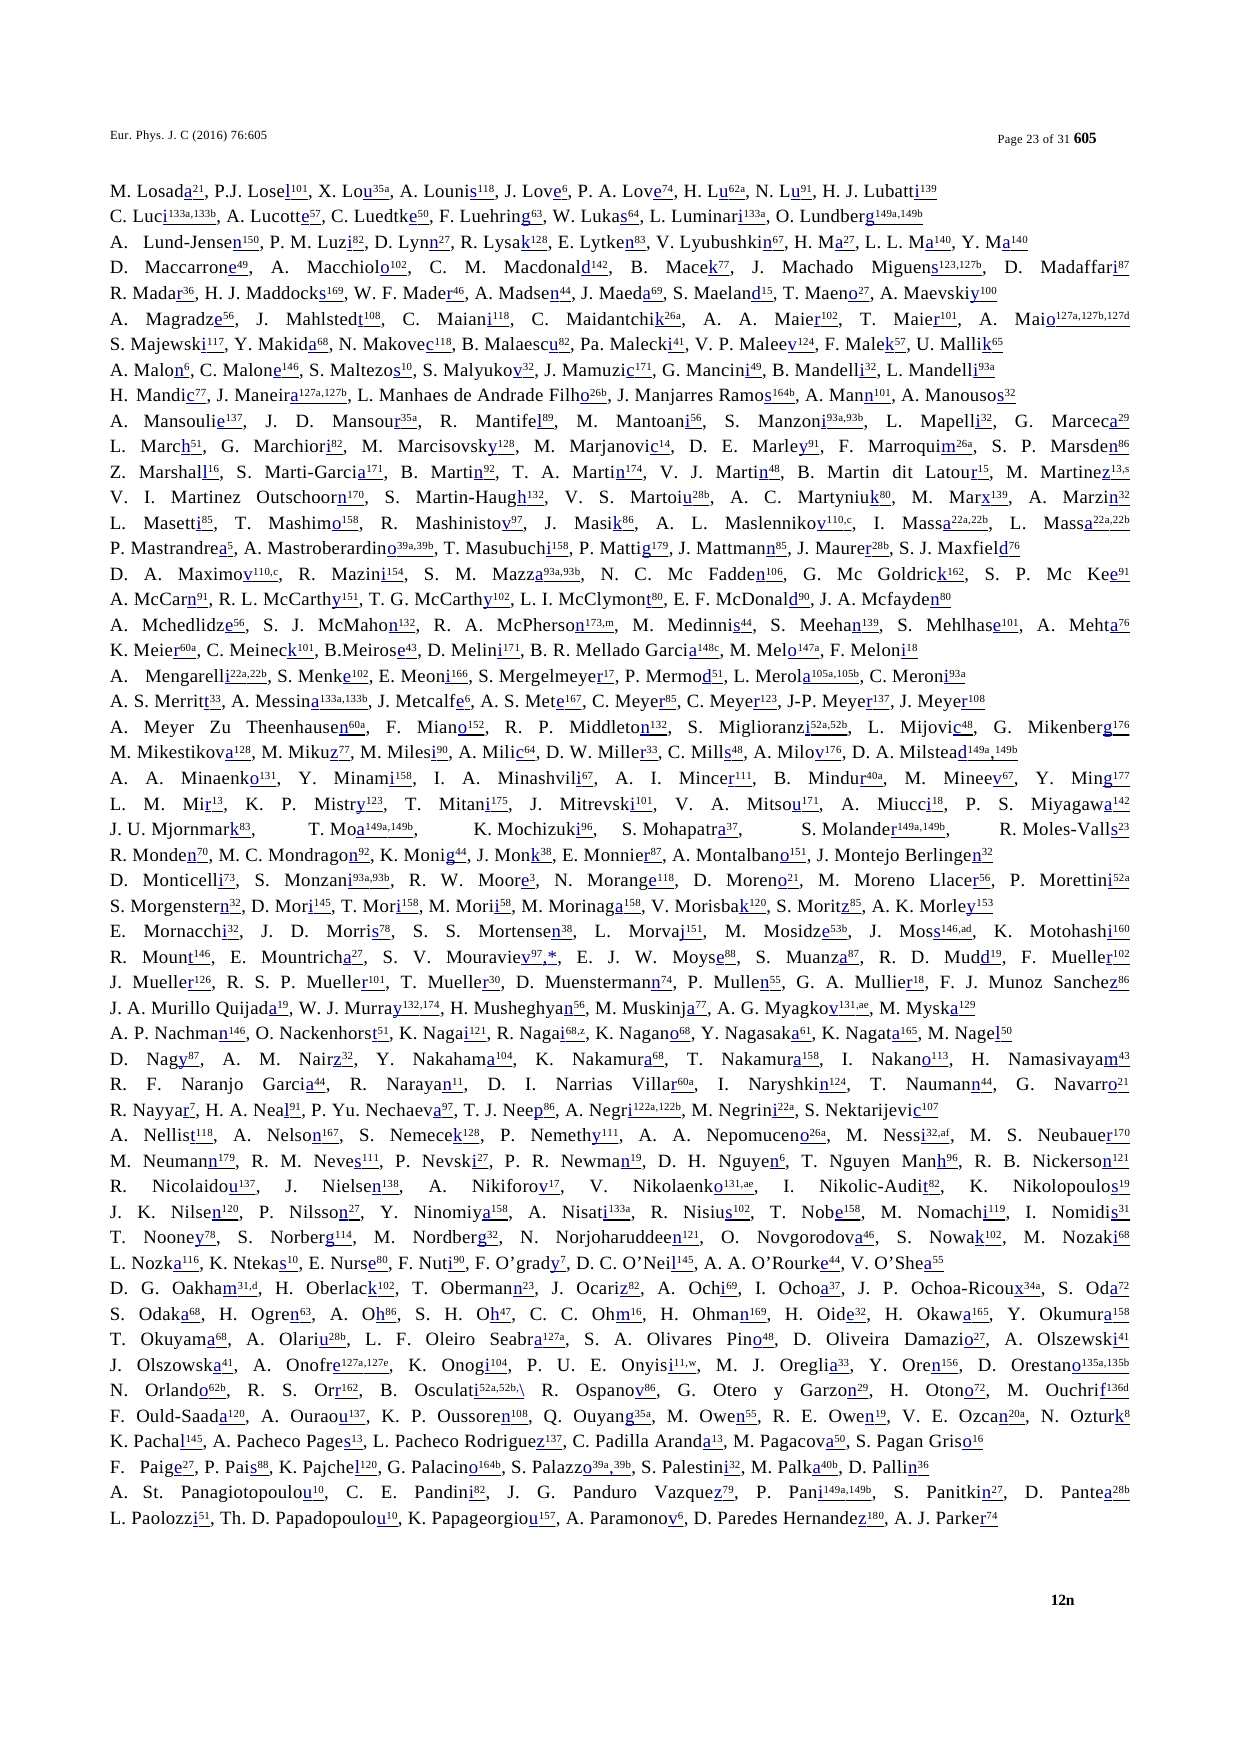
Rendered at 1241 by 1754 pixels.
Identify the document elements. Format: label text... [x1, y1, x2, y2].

list G. Oakham31,d, H. Oberlack102, T. Obermann23, J. Ocariz82, A. Ochi69, I. Ochoa37, J. P. Ochoa-Ricoux34a, S. Oda72 S. Odaka68, H. Ogren63, A. Oh86, S. H. Oh47, C. C. Ohm16, H. Ohman169, H. Oide32, H. Okawa165, Y. Okumura158 T. Okuyama68, A. Olariu28b, L. F. Oleiro Seabra127a, S. A. Olivares Pino48, D. Oliveira Damazio27, A. Olszewski41 J. Olszowska41, A. Onofre127a,127e, K. Onogi104, P. U. E. Onyisi11,w, M. J. Oreglia33, Y. Oren156, D. Orestano135a,135b N. Orlando62b, R. S. Orr162, B. Osculati52a,52b,\ R. Ospanov86, G. Otero y Garzon29, H. Otono72, M. Ouchrif136d F. Ould-Saada120, A. Ouraou137, K. P. Oussoren108, Q. Ouyang35a, M. Owen55, R. E. Owen19, V. E. Ozcan20a, N. Ozturk8 K. Pachal145, A. Pacheco Pages13, L. Pacheco Rodriguez137, C. Padilla Aranda13, M. Pagacova50, S. Pagan Griso16 [109, 1274, 1130, 1453]
list Malon6, C. Malone146, S. Maltezos10, S. Malyukov32, J. Mamuzic171, G. Mancini49, B. Mandelli32, L. Mandelli93a [109, 356, 1132, 381]
text Page 23 of 31 605 [997, 131, 1140, 147]
list Mansoulie137, J. D. Mansour35a, R. Mantifel89, M. Mantoani56, S. Manzoni93a,93b, L. Mapelli32, G. Marceca29 L. March51, G. Marchiori82, M. Marcisovsky128, M. Marjanovic14, D. E. Marley91, F. Marroquim26a, S. P. Marsden86 Z. Marshall16, S. Marti-Garcia171, B. Martin92, T. A. Martin174, V. J. Martin48, B. Martin dit Latour15, M. Martinez13,s V. I. Martinez Outschoorn170, S. Martin-Haugh132, V. S. Martoiu28b, A. C. Martyniuk80, M. Marx139, A. Marzin32 L. Masetti85, T. Mashimo158, R. Mashinistov97, J. Masik86, A. L. Maslennikov110,c, I. Massa22a,22b, L. Massa22a,22b P. Mastrandrea5, A. Mastroberardino39a,39b, T. Masubuchi158, P. Mattig179, J. Mattmann85, J. Maurer28b, S. J. Maxfield76 [109, 407, 1130, 560]
list Nagy87, A. M. Nairz32, Y. Nakahama104, K. Nakamura68, T. Nakamura158, I. Nakano113, H. Namasivayam43 R. F. Naranjo Garcia44, R. Narayan11, D. I. Narrias Villar60a, I. Naryshkin124, T. Naumann44, G. Navarro21 R. Nayyar7, H. A. Neal91, P. Yu. Nechaeva97, T. J. Neep86, A. Negri122a,122b, M. Negrini22a, S. Nektarijevic107 [109, 1045, 1130, 1121]
list A. Minaenko131, Y. Minami158, I. A. Minashvili67, A. I. Mincer111, B. Mindur40a, M. Mineev67, Y. Ming177 L. M. Mir13, K. P. Mistry123, T. Mitani175, J. Mitrevski101, V. A. Mitsou171, A. Miucci18, P. S. Miyagawa142 J. U. Mjornmark83, T. Moa149a,149b, K. Mochizuki96, S. Mohapatra37, S. Molander149a,149b, R. Moles-Valls23 [109, 764, 1130, 841]
list Mandic77, J. Maneira127a,127b, L. Manhaes de Andrade Filho26b, J. Manjarres Ramos164b, A. Mann101, A. Manousos32 [109, 381, 1132, 407]
list St. Panagiotopoulou10, C. E. Pandini82, J. G. Panduro Vazquez79, P. Pani149a,149b, S. Panitkin27, D. Pantea28b L. Paolozzi51, Th. D. Papadopoulou10, K. Papageorgiou157, A. Paramonov6, D. Paredes Hernandez180, A. J. Parker74 [109, 1478, 1130, 1529]
list Meyer Zu Theenhausen60a, F. Miano152, R. P. Middleton132, S. Miglioranzi52a,52b, L. Mijovic48, G. Mikenberg176 M. Mikestikova128, M. Mikuz77, M. Milesi90, A. Milic64, D. W. Miller33, C. Mills48, A. Milov176, D. A. Milstead149a,149b [109, 713, 1130, 764]
list Lund-Jensen150, P. M. Luzi82, D. Lynn27, R. Lysak128, E. Lytken83, V. Lyubushkin67, H. Ma27, L. L. Ma140, Y. Ma140 [109, 228, 1132, 253]
list Mengarelli22a,22b, S. Menke102, E. Meoni166, S. Mergelmeyer17, P. Mermod51, L. Merola105a,105b, C. Meroni93a [109, 662, 1132, 687]
list S. Merritt33, A. Messina133a,133b, J. Metcalfe6, A. S. Mete167, C. Meyer85, C. Meyer123, J-P. Meyer137, J. Meyer108 [109, 687, 1132, 713]
list A. Maximov110,c, R. Mazini154, S. M. Mazza93a,93b, N. C. Mc Fadden106, G. Mc Goldrick162, S. P. Mc Kee91 A. McCarn91, R. L. McCarthy151, T. G. McCarthy102, L. I. McClymont80, E. F. McDonald90, J. A. Mcfayden80 [109, 560, 1130, 611]
list Paige27, P. Pais88, K. Pajchel120, G. Palacino164b, S. Palazzo39a,39b, S. Palestini32, M. Palka40b, D. Pallin36 [109, 1453, 1132, 1478]
list Mchedlidze56, S. J. McMahon132, R. A. McPherson173,m, M. Medinnis44, S. Meehan139, S. Mehlhase101, A. Mehta76 K. Meier60a, C. Meineck101, B.Meirose43, D. Melini171, B. R. Mellado Garcia148c, M. Melo147a, F. Meloni18 [109, 611, 1130, 662]
list Monticelli73, S. Monzani93a,93b, R. W. Moore3, N. Morange118, D. Moreno21, M. Moreno Llacer56, P. Morettini52a S. Morgenstern32, D. Mori145, T. Mori158, M. Morii58, M. Morinaga158, V. Morisbak120, S. Moritz85, A. K. Morley153 [109, 866, 1130, 917]
text R. Monden70, M. C. Mondragon92, K. Monig44, J. Monk38, E. Monnier87, A. Montalbano151, J. Montejo Berlingen32 [109, 841, 1132, 866]
text Eur. Phys. J. C (2016) 76:605 [110, 129, 321, 142]
list Maccarrone49, A. Macchiolo102, C. M. Macdonald142, B. Macek77, J. Machado Miguens123,127b, D. Madaffari87 R. Madar36, H. J. Maddocks169, W. F. Mader46, A. Madsen44, J. Maeda69, S. Maeland15, T. Maeno27, A. Maevskiy100 [109, 253, 1130, 304]
text M. Losada21, P.J. Losel101, X. Lou35a, A. Lounis118, J. Love6, P. A. Love74, H. Lu62a, N. Lu91, H. J. Lubatti139 [109, 177, 1132, 202]
text 12n [1051, 1592, 1139, 1608]
list Luci133a,133b, A. Lucotte57, C. Luedtke50, F. Luehring63, W. Lukas64, L. Luminari133a, O. Lundberg149a,149b [109, 202, 1132, 228]
list Magradze56, J. Mahlstedt108, C. Maiani118, C. Maidantchik26a, A. A. Maier102, T. Maier101, A. Maio127a,127b,127d S. Majewski117, Y. Makida68, N. Makovec118, B. Malaescu82, Pa. Malecki41, V. P. Maleev124, F. Malek57, U. Mallik65 [109, 304, 1130, 356]
list P. Nachman146, O. Nackenhorst51, K. Nagai121, R. Nagai68,z, K. Nagano68, Y. Nagasaka61, K. Nagata165, M. Nagel50 [109, 1019, 1132, 1045]
list Mornacchi32, J. D. Morris78, S. S. Mortensen38, L. Morvaj151, M. Mosidze53b, J. Moss146,ad, K. Motohashi160 R. Mount146, E. Mountricha27, S. V. Mouraviev97,*, E. J. W. Moyse88, S. Muanza87, R. D. Mudd19, F. Mueller102 J. Mueller126, R. S. P. Mueller101, T. Mueller30, D. Muenstermann74, P. Mullen55, G. A. Mullier18, F. J. Munoz Sanchez86 J. A. Murillo Quijada19, W. J. Murray132,174, H. Musheghyan56, M. Muskinja77, A. G. Myagkov131,ae, M. Myska129 [109, 917, 1130, 1019]
list Nellist118, A. Nelson167, S. Nemecek128, P. Nemethy111, A. A. Nepomuceno26a, M. Nessi32,af, M. S. Neubauer170 M. Neumann179, R. M. Neves111, P. Nevski27, P. R. Newman19, D. H. Nguyen6, T. Nguyen Manh96, R. B. Nickerson121 R. Nicolaidou137, J. Nielsen138, A. Nikiforov17, V. Nikolaenko131,ae, I. Nikolic-Audit82, K. Nikolopoulos19 J. K. Nilsen120, P. Nilsson27, Y. Ninomiya158, A. Nisati133a, R. Nisius102, T. Nobe158, M. Nomachi119, I. Nomidis31 T. Nooney78, S. Norberg114, M. Nordberg32, N. Norjoharuddeen121, O. Novgorodova46, S. Nowak102, M. Nozaki68 L. Nozka116, K. Ntekas10, E. Nurse80, F. Nuti90, F. O’grady7, D. C. O’Neil145, A. A. O’Rourke44, V. O’Shea55 [109, 1121, 1130, 1274]
